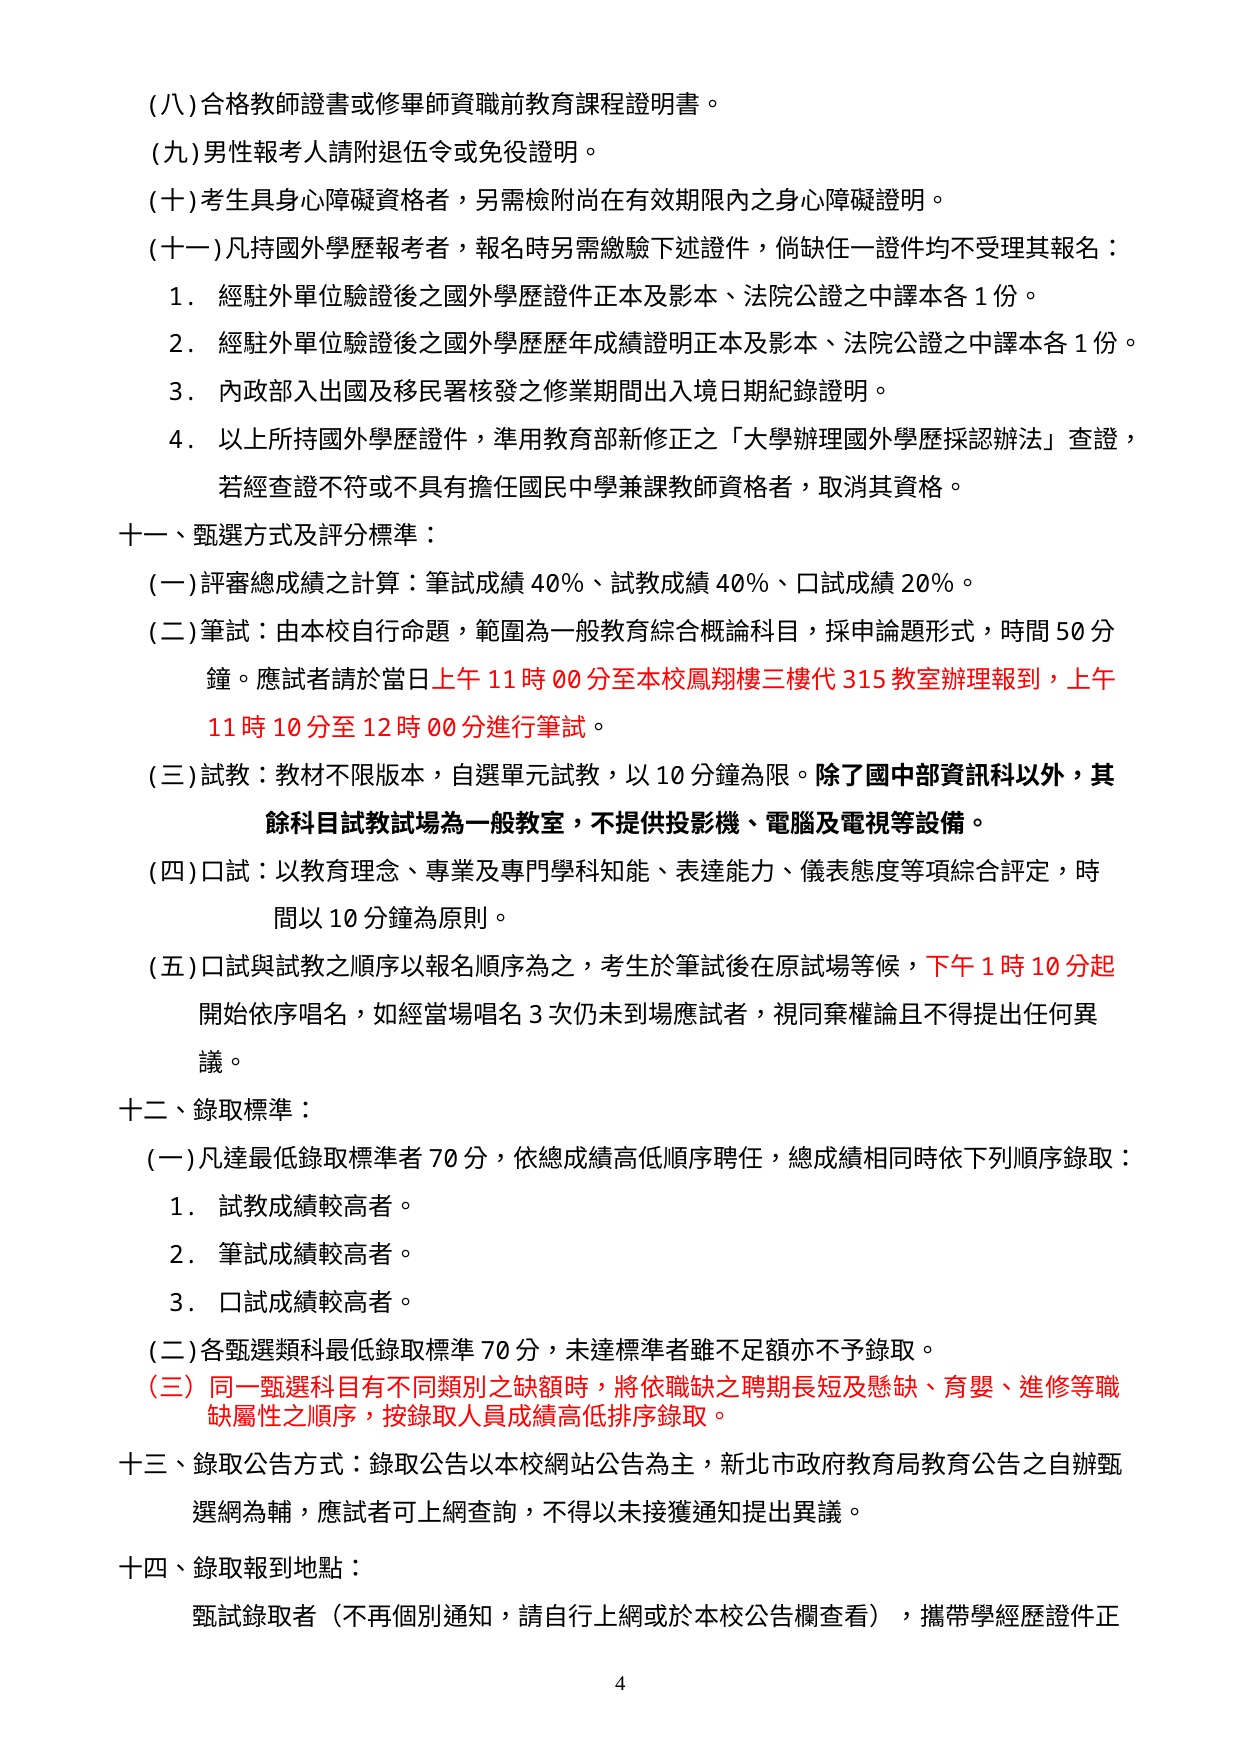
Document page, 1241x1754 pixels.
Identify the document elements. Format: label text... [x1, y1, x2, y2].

text (二)各甄選類科最低錄取標準70分，未達標準者雖不足額亦不予錄取。 [145, 1321, 1122, 1369]
text 十四、錄取報到地點： [118, 1539, 1122, 1587]
text (九)男性報考人請附退伍令或免役證明。 [133, 123, 1122, 171]
text 十二、錄取標準： [118, 1081, 1122, 1129]
text (八)合格教師證書或修畢師資職前教育課程證明書。 [145, 75, 1122, 123]
text (十)考生具身心障礙資格者，另需檢附尚在有效期限內之身心障礙證明。 [145, 171, 1122, 219]
text （三）同一甄選科目有不同類別之缺額時，將依職缺之聘期長短及懸缺、育嬰、進修等職缺屬性之順序，按錄取人員成績高低排序錄取。 [118, 1373, 1122, 1431]
text (五)口試與試教之順序以報名順序為之，考生於筆試後在原試場等候，下午1時10分起開始依序唱名，如經當場唱名3次仍未到場應試者，視同棄權論且不得提出任何異議。 [145, 937, 1122, 1081]
text (三)試教：教材不限版本，自選單元試教，以10分鐘為限。除了國中部資訊科以外，其餘科目試教試場為一般教室，不提供投影機、電腦及電視等設備。 [145, 746, 1122, 842]
text 十三、錄取公告方式：錄取公告以本校網站公告為主，新北市政府教育局教育公告之自辦甄選網為輔，應試者可上網查詢，不得以未接獲通知提出異議。 [118, 1435, 1122, 1531]
list 經駐外單位驗證後之國外學歷證件正本及影本、法院公證之中譯本各1份。 [168, 267, 1122, 314]
text 甄試錄取者（不再個別通知，請自行上網或於本校公告欄查看），攜帶學經歷證件正 [192, 1587, 1122, 1634]
text (一)評審總成績之計算：筆試成績40％、試教成績40％、口試成績20％。 [145, 554, 1122, 602]
list 內政部入出國及移民署核發之修業期間出入境日期紀錄證明。 [168, 362, 1122, 410]
text (二)筆試：由本校自行命題，範圍為一般教育綜合概論科目，採申論題形式，時間50分鐘。應試者請於當日上午11時00分至本校鳳翔樓三樓代315教室辦理報到，上午11時10分至12時00分進行筆試。 [145, 602, 1122, 746]
list 經駐外單位驗證後之國外學歷歷年成績證明正本及影本、法院公證之中譯本各1份。 [168, 314, 1122, 362]
text (一)凡達最低錄取標準者70分，依總成績高低順序聘任，總成績相同時依下列順序錄取： [118, 1129, 1122, 1177]
list 以上所持國外學歷證件，準用教育部新修正之「大學辦理國外學歷採認辦法」查證，若經查證不符或不具有擔任國民中學兼課教師資格者，取消其資格。 [168, 410, 1122, 506]
text (十一)凡持國外學歷報考者，報名時另需繳驗下述證件，倘缺任一證件均不受理其報名： [145, 219, 1122, 267]
list 口試成績較高者。 [168, 1273, 1122, 1321]
text (四)口試：以教育理念、專業及專門學科知能、表達能力、儀表態度等項綜合評定，時間以10分鐘為原則。 [145, 842, 1122, 937]
list 筆試成績較高者。 [168, 1225, 1122, 1273]
text 十一、甄選方式及評分標準： [118, 506, 1122, 554]
list 試教成績較高者。 [168, 1177, 1122, 1225]
